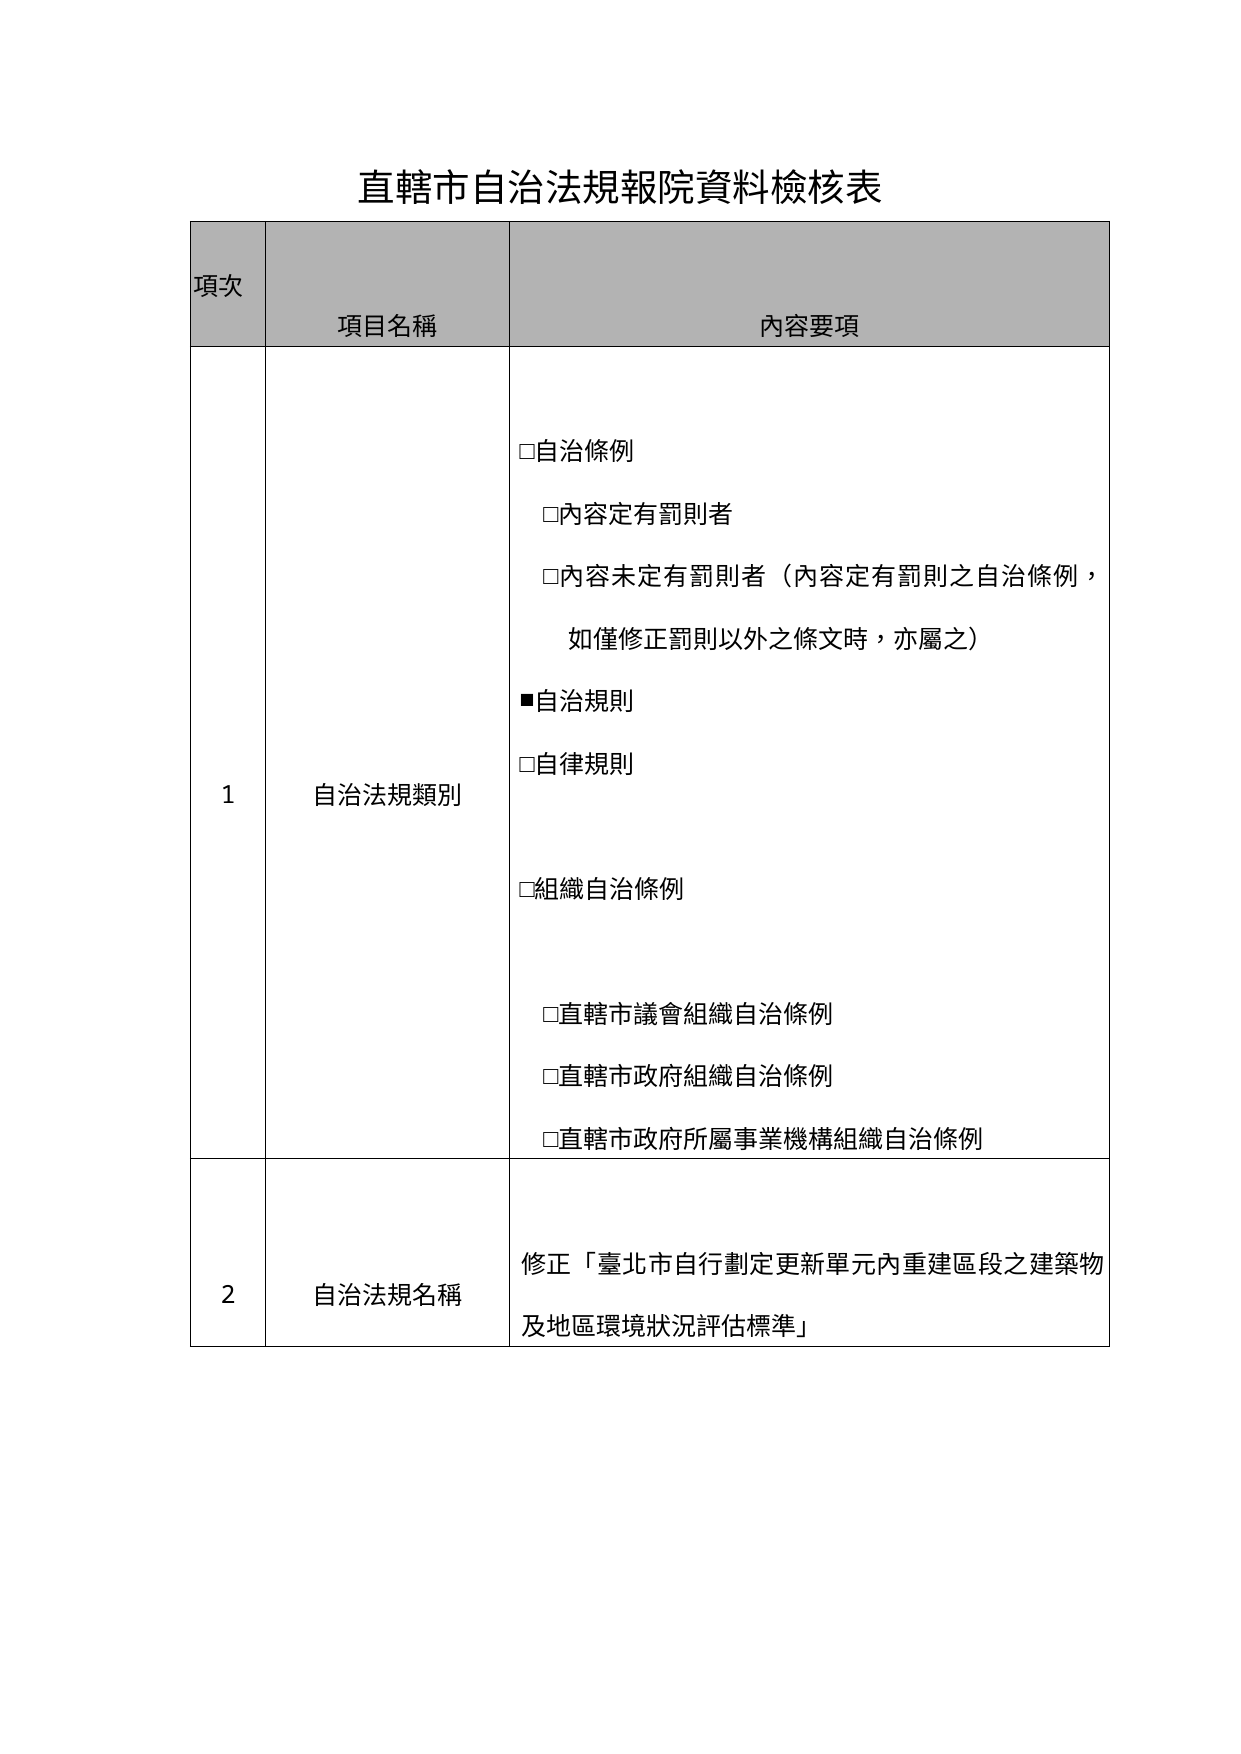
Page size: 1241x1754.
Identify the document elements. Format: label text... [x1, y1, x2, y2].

table_cell 1 [191, 347, 265, 1158]
table_header 項次 [191, 222, 265, 346]
table_cell 自治法規名稱 [266, 1159, 509, 1346]
table_cell 自治法規類別 [266, 347, 509, 1158]
text 直轄市自治法規報院資料檢核表 [187, 158, 1053, 212]
table_header 內容要項 [510, 222, 1109, 346]
table_cell □自治條例 □內容定有罰則者 □內容未定有罰則者（內容定有罰則之自治條例，如僅修正罰則以外之條文時，亦屬之） ■自治規則 □自律規則 □組織自治條例 □直轄市議會組織自治條例 □直轄市政府組織自治條例 □直轄市政府所屬事業機構組織自治條例 [510, 347, 1109, 1158]
table_header 項目名稱 [266, 222, 509, 346]
table_cell 2 [191, 1159, 265, 1346]
table_cell 修正「臺北市自行劃定更新單元內重建區段之建築物及地區環境狀況評估標準」 [510, 1159, 1109, 1346]
